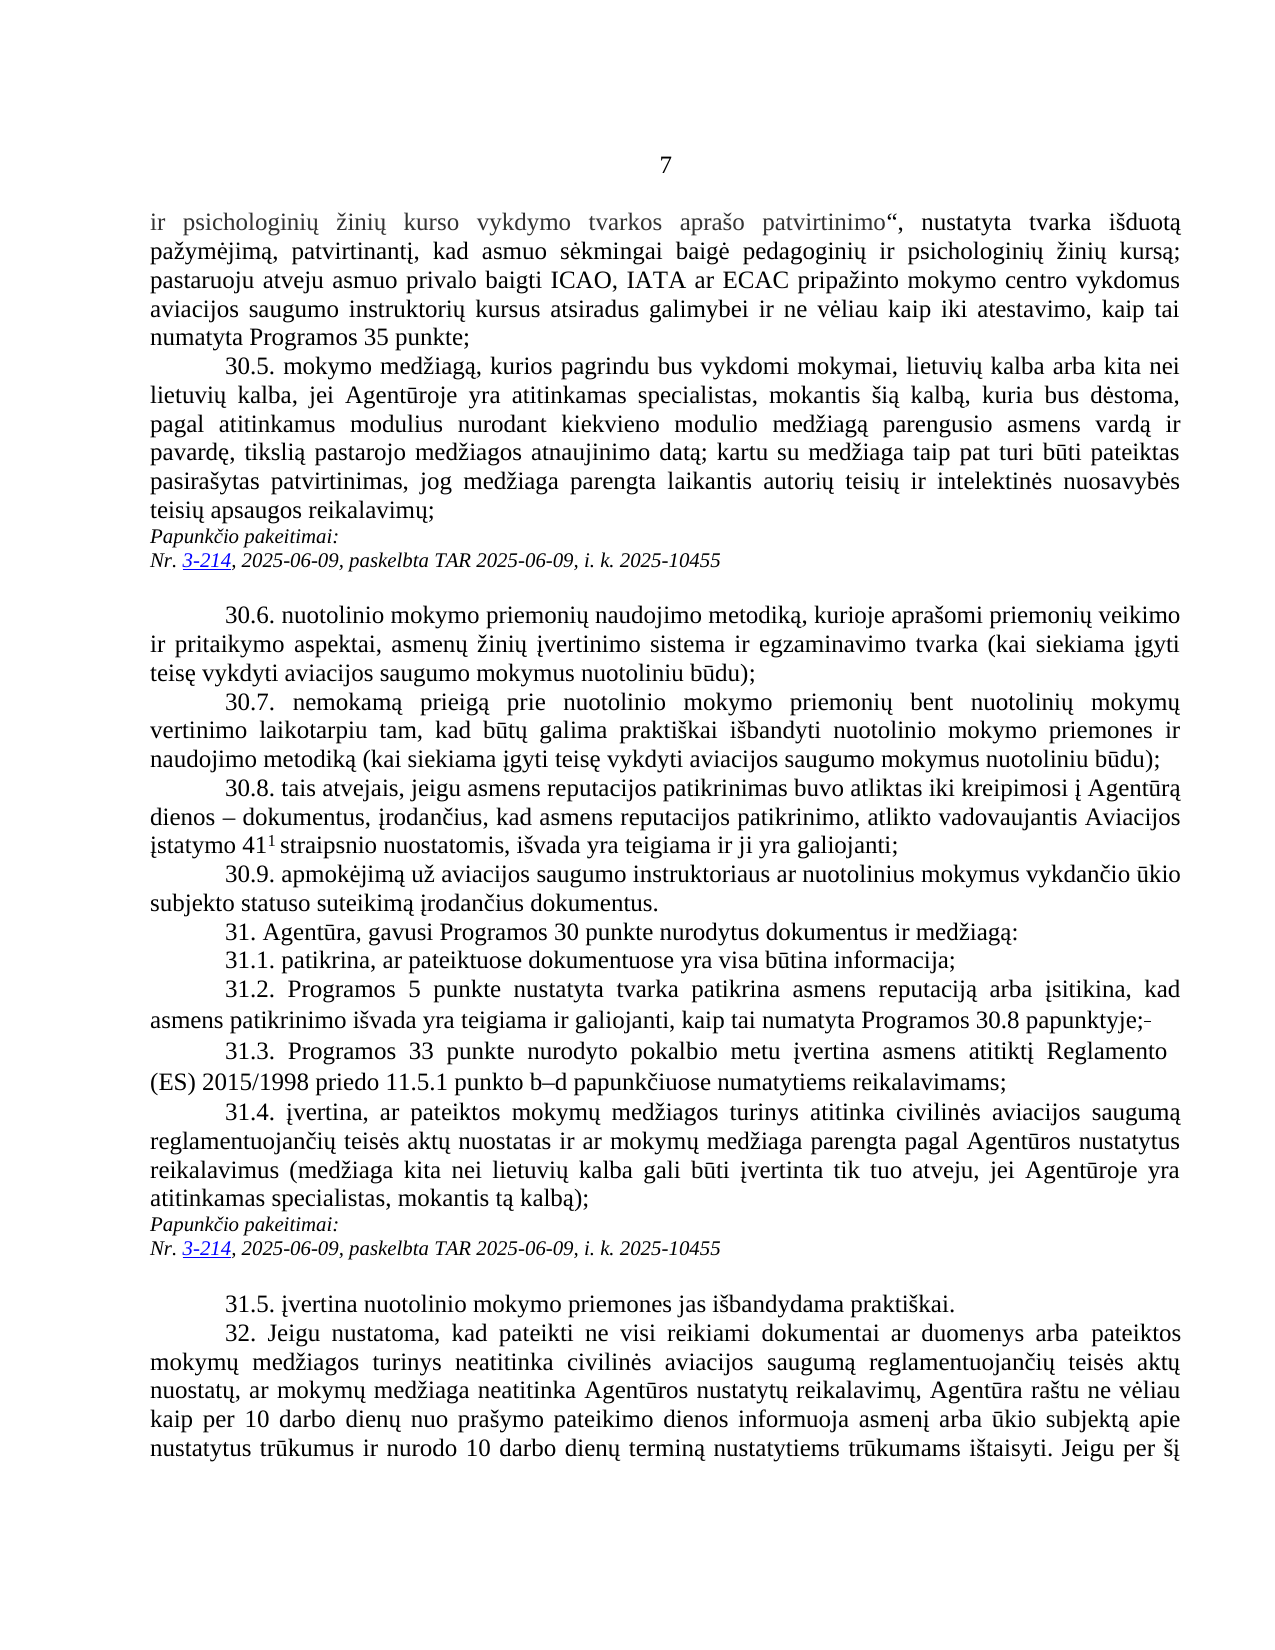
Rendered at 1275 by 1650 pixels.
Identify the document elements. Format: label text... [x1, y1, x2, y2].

text Papunkčio pakeitimai: [150, 1212, 1181, 1236]
text Nr. 3-214, 2025-06-09, paskelbta TAR 2025-06-09, i. k. 2025-10455 [150, 1236, 1181, 1260]
text ir psichologinių žinių kurso vykdymo tvarkos aprašo patvirtinimo“, nustatyta tvarka išduotą pažymėjimą, patvirtinantį, kad asmuo sėkmingai baigė pedagoginių ir psichologinių žinių kursą; pastaruoju atveju asmuo privalo baigti ICAO, IATA ar ECAC pripažinto mokymo centro vykdomus aviacijos saugumo instruktorių kursus atsiradus galimybei ir ne vėliau kaip iki atestavimo, kaip tai numatyta Programos 35 punkte; [150, 207, 1181, 351]
text Nr. 3-214, 2025-06-09, paskelbta TAR 2025-06-09, i. k. 2025-10455 [150, 548, 1181, 572]
text 31.5. įvertina nuotolinio mokymo priemones jas išbandydama praktiškai. [150, 1289, 1181, 1318]
text 31.3. Programos 33 punkte nurodyto pokalbio metu įvertina asmens atitiktį Reglamento (ES) 2015/1998 priedo 11.5.1 punkto b–d papunkčiuose numatytiems reikalavimams; [150, 1036, 1181, 1095]
text 31.1. patikrina, ar pateiktuose dokumentuose yra visa būtina informacija; [150, 946, 1181, 974]
text 32. Jeigu nustatoma, kad pateikti ne visi reikiami dokumentai ar duomenys arba pateiktos mokymų medžiagos turinys neatitinka civilinės aviacijos saugumą reglamentuojančių teisės aktų nuostatų, ar mokymų medžiaga neatitinka Agentūros nustatytų reikalavimų, Agentūra raštu ne vėliau kaip per 10 darbo dienų nuo prašymo pateikimo dienos informuoja asmenį arba ūkio subjektą apie nustatytus trūkumus ir nurodo 10 darbo dienų terminą nustatytiems trūkumams ištaisyti. Jeigu per šį [150, 1318, 1181, 1462]
text 30.5. mokymo medžiagą, kurios pagrindu bus vykdomi mokymai, lietuvių kalba arba kita nei lietuvių kalba, jei Agentūroje yra atitinkamas specialistas, mokantis šią kalbą, kuria bus dėstoma, pagal atitinkamus modulius nurodant kiekvieno modulio medžiagą parengusio asmens vardą ir pavardę, tikslią pastarojo medžiagos atnaujinimo datą; kartu su medžiaga taip pat turi būti pateiktas pasirašytas patvirtinimas, jog medžiaga parengta laikantis autorių teisių ir intelektinės nuosavybės teisių apsaugos reikalavimų; [150, 351, 1181, 524]
text 30.6. nuotolinio mokymo priemonių naudojimo metodiką, kurioje aprašomi priemonių veikimo ir pritaikymo aspektai, asmenų žinių įvertinimo sistema ir egzaminavimo tvarka (kai siekiama įgyti teisę vykdyti aviacijos saugumo mokymus nuotoliniu būdu); [150, 601, 1181, 687]
text 31. Agentūra, gavusi Programos 30 punkte nurodytus dokumentus ir medžiagą: [150, 917, 1181, 946]
text 31.4. įvertina, ar pateiktos mokymų medžiagos turinys atitinka civilinės aviacijos saugumą reglamentuojančių teisės aktų nuostatas ir ar mokymų medžiaga parengta pagal Agentūros nustatytus reikalavimus (medžiaga kita nei lietuvių kalba gali būti įvertinta tik tuo atveju, jei Agentūroje yra atitinkamas specialistas, mokantis tą kalbą); [150, 1097, 1181, 1212]
text 30.7. nemokamą prieigą prie nuotolinio mokymo priemonių bent nuotolinių mokymų vertinimo laikotarpiu tam, kad būtų galima praktiškai išbandyti nuotolinio mokymo priemones ir naudojimo metodiką (kai siekiama įgyti teisę vykdyti aviacijos saugumo mokymus nuotoliniu būdu); [150, 687, 1181, 773]
text 31.2. Programos 5 punkte nustatyta tvarka patikrina asmens reputaciją arba įsitikina, kad asmens patikrinimo išvada yra teigiama ir galiojanti, kaip tai numatyta Programos 30.8 papunktyje; [150, 974, 1181, 1034]
text 30.9. apmokėjimą už aviacijos saugumo instruktoriaus ar nuotolinius mokymus vykdančio ūkio subjekto statuso suteikimą įrodančius dokumentus. [150, 859, 1181, 917]
text 30.8. tais atvejais, jeigu asmens reputacijos patikrinimas buvo atliktas iki kreipimosi į Agentūrą dienos – dokumentus, įrodančius, kad asmens reputacijos patikrinimo, atlikto vadovaujantis Aviacijos įstatymo 411 straipsnio nuostatomis, išvada yra teigiama ir ji yra galiojanti; [150, 773, 1181, 859]
text Papunkčio pakeitimai: [150, 524, 1181, 548]
